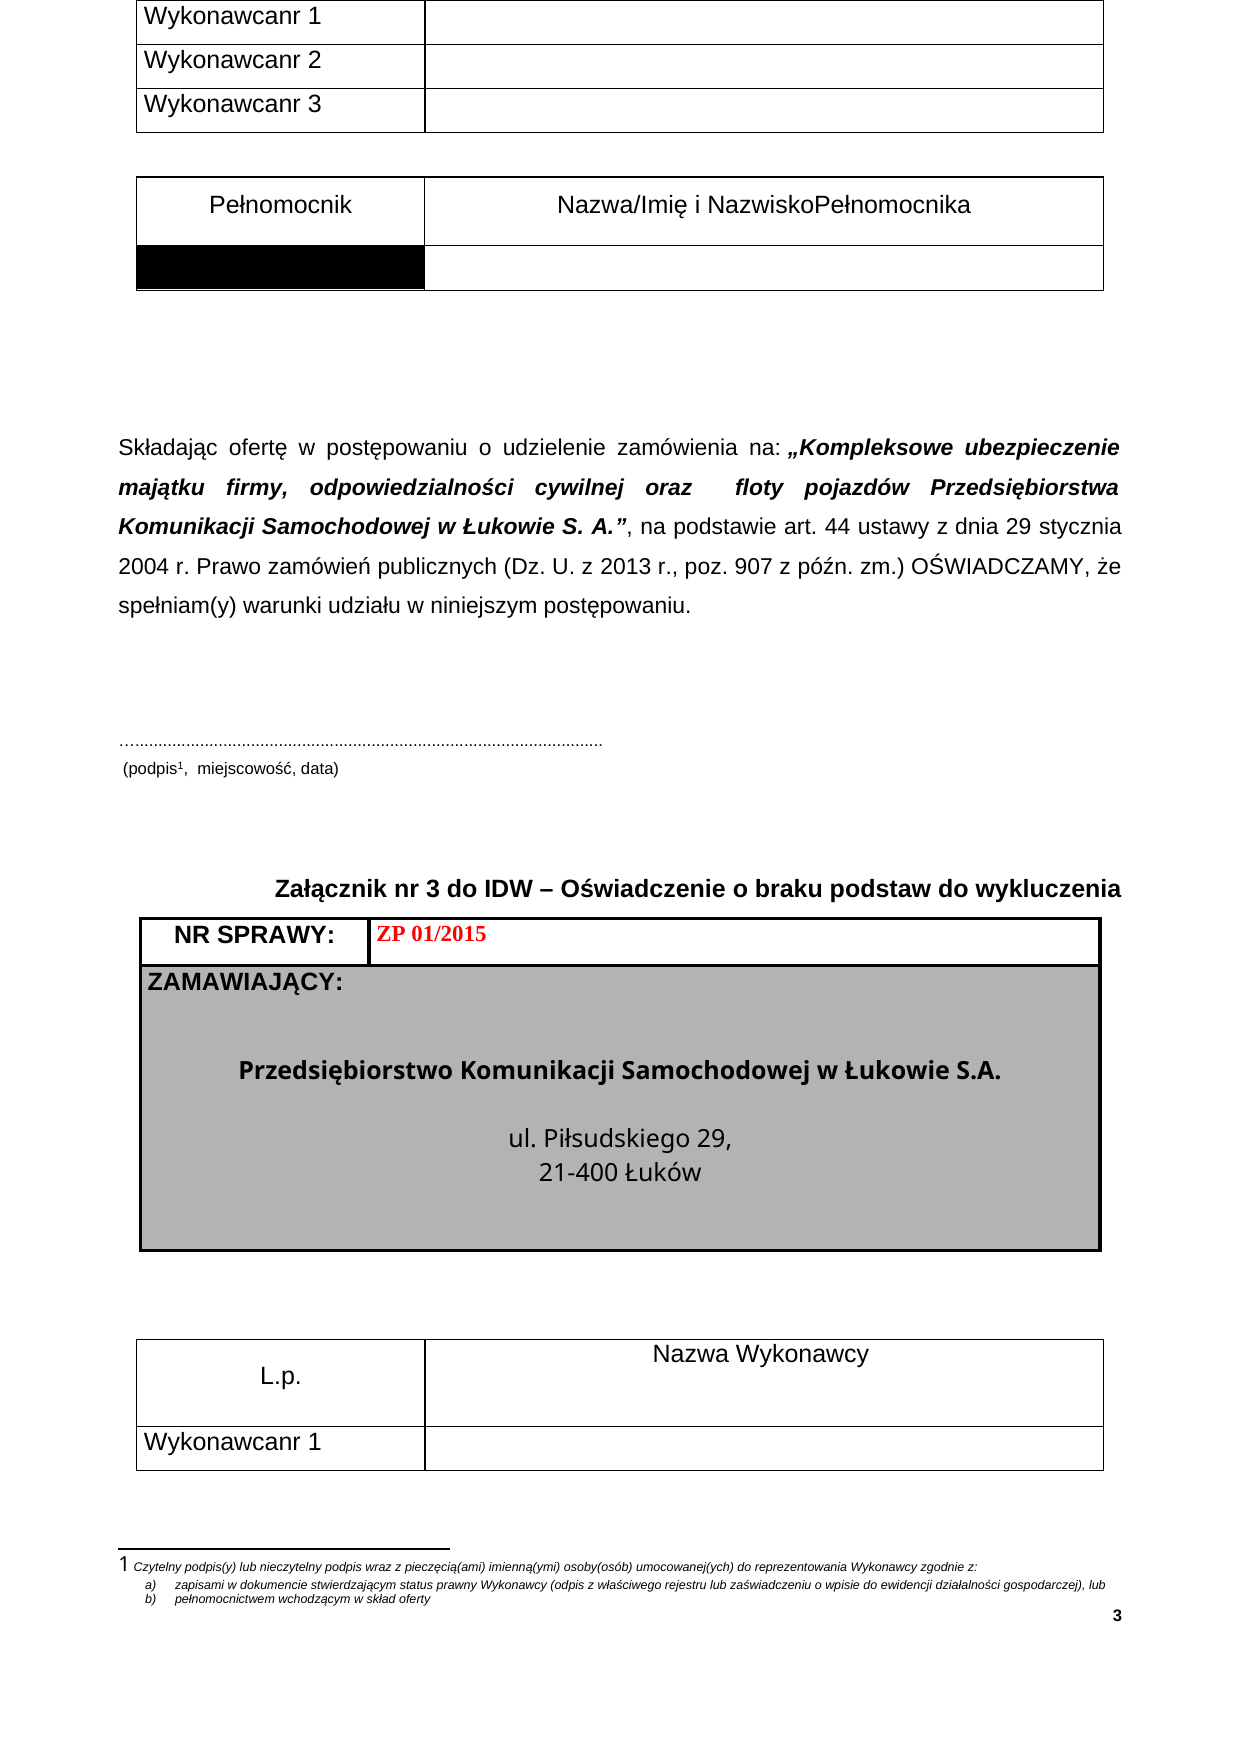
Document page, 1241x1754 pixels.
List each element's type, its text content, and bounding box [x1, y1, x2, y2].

table_header NR SPRAWY: [142, 920, 367, 963]
table_cell [426, 1427, 1103, 1470]
table_header Pełnomocnik [137, 178, 424, 245]
table_cell [426, 1, 1103, 44]
table_header Nazwa/Imię i NazwiskoPełnomocnika [425, 178, 1103, 245]
text Czytelny podpis(y) lub nieczytelny podpis wraz z pieczęcią(ami) imienną(ymi) osoby(osób) umocowanej(ych) do reprezentowania Wykonawcy zgodnie z: [118, 1549, 1122, 1577]
table_cell Wykonawcanr 1 [137, 1, 424, 44]
table_cell Wykonawcanr 1 [137, 1427, 424, 1470]
text (podpis, miejscowość, data) [118, 759, 1122, 778]
table_cell [137, 246, 424, 289]
table_cell Wykonawcanr 3 [137, 89, 424, 132]
table_cell Wykonawcanr 2 [137, 45, 424, 88]
table_cell [426, 89, 1103, 132]
table_cell [425, 246, 1103, 289]
table_cell [426, 45, 1103, 88]
table_header ZP 01/2015 [371, 920, 1098, 963]
text Składając ofertę w postępowaniu o udzielenie zamówienia na: „Kompleksowe ubezpieczenie majątku firmy, odpowiedzialności cywilnej oraz floty pojazdów Przedsiębiorstwa Komunikacji Samochodowej w Łukowie S. A.”, na podstawie art. 44 ustawy z dnia 29 stycznia 2004 r. Prawo zamówień publicznych (Dz. U. z 2013 r., poz. 907 z późn. zm.) OŚWIADCZAMY, że spełniam(y) warunki udziału w niniejszym postępowaniu. [118, 434, 1122, 618]
table_header Nazwa Wykonawcy [426, 1340, 1103, 1426]
text b) pełnomocnictwem wchodzącym w skład oferty [145, 1592, 1122, 1606]
table_cell ZAMAWIAJĄCY: Przedsiębiorstwo Komunikacji Samochodowej w Łukowie S.A. ul. Piłsudskiego 29, 21-400 Łuków [142, 967, 1098, 1249]
text …..................................................................................................... [118, 730, 1122, 749]
text a) zapisami w dokumencie stwierdzającym status prawny Wykonawcy (odpis z właściwego rejestru lub zaświadczeniu o wpisie do ewidencji działalności gospodarczej), lub [145, 1577, 1122, 1592]
text Załącznik nr 3 do IDW – Oświadczenie o braku podstaw do wykluczenia [118, 874, 1122, 903]
table_header L.p. [137, 1340, 424, 1426]
